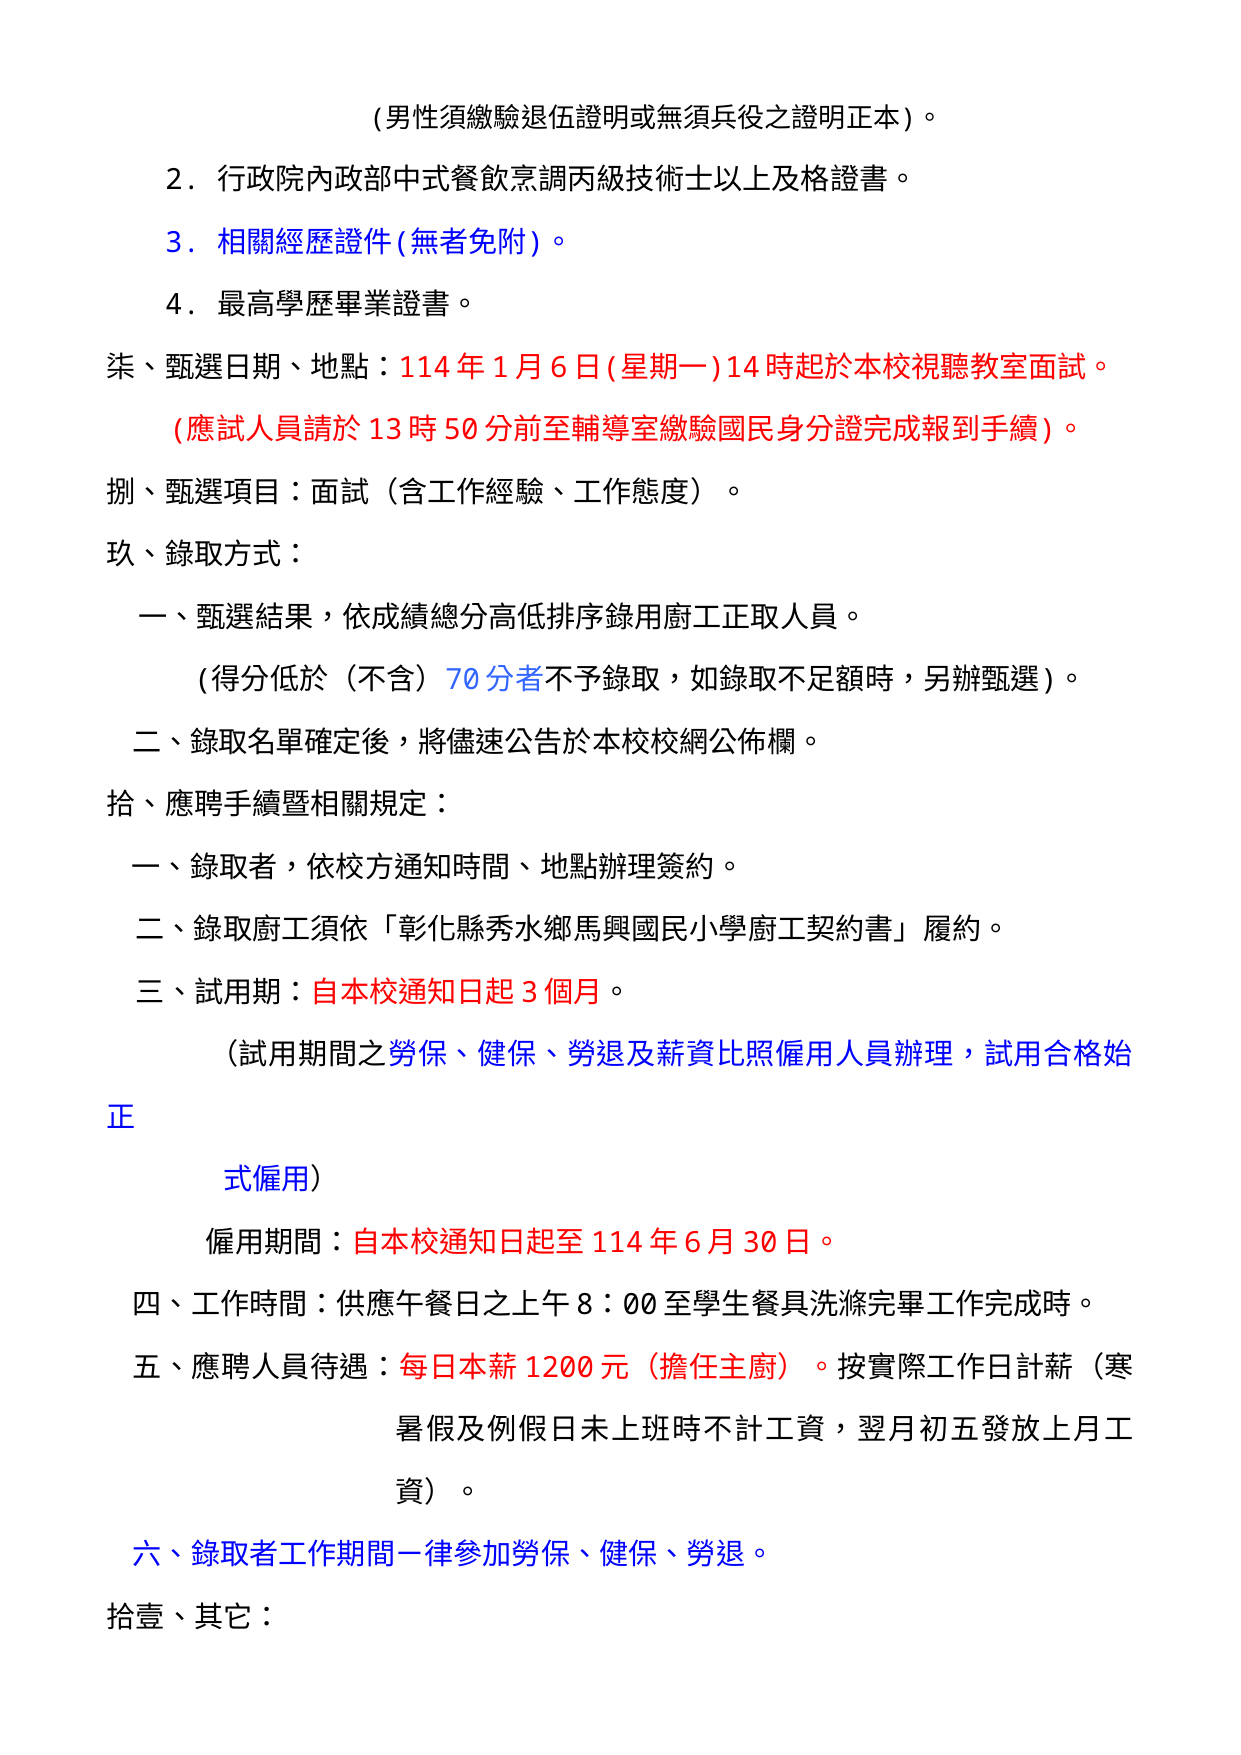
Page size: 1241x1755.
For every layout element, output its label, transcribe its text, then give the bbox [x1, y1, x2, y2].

text 五、應聘人員待遇：每日本薪1200元（擔任主廚）。按實際工作日計薪（寒暑假及例假日未上班時不計工資，翌月初五發放上月工資）。 [132, 1323, 1134, 1510]
text 二、錄取名單確定後，將儘速公告於本校校網公佈欄。 [133, 698, 1134, 760]
subtitle 柒、甄選日期、地點：114年1月6日(星期一)14時起於本校視聽教室面試。(應試人員請於13時50分前至輔導室繳驗國民身分證完成報到手續)。 [106, 323, 1134, 448]
text (男性須繳驗退伍證明或無須兵役之證明正本)。 [106, 96, 1134, 135]
text 一、錄取者，依校方通知時間、地點辦理簽約。 [131, 823, 1134, 885]
text 一、甄選結果，依成績總分高低排序錄用廚工正取人員。 (得分低於（不含）70分者不予錄取，如錄取不足額時，另辦甄選)。 [138, 573, 1134, 698]
text 玖、錄取方式： [106, 510, 1134, 573]
text 3. 相關經歷證件(無者免附)。 [106, 198, 1134, 260]
text 式僱用） [106, 1135, 1134, 1198]
text 三、試用期：自本校通知日起3個月。 [106, 948, 1134, 1010]
text 二、錄取廚工須依「彰化縣秀水鄉馬興國民小學廚工契約書」履約。 [135, 885, 1134, 948]
subtitle 拾、應聘手續暨相關規定： [106, 760, 1134, 823]
text 4. 最高學歷畢業證書。 [106, 260, 1134, 323]
subtitle 拾壹、其它： [106, 1573, 1134, 1635]
text 僱用期間：自本校通知日起至114年6月30日。 [106, 1198, 1134, 1260]
text 2. 行政院內政部中式餐飲烹調丙級技術士以上及格證書。 [106, 135, 1134, 198]
text 四、工作時間：供應午餐日之上午8：00至學生餐具洗滌完畢工作完成時。 [132, 1260, 1134, 1323]
text 六、錄取者工作期間ㄧ律參加勞保、健保、勞退。 [132, 1510, 1134, 1573]
subtitle 捌、甄選項目：面試（含工作經驗、工作態度）。 [106, 448, 1134, 510]
text （試用期間之勞保、健保、勞退及薪資比照僱用人員辦理，試用合格始正 [106, 1010, 1134, 1135]
